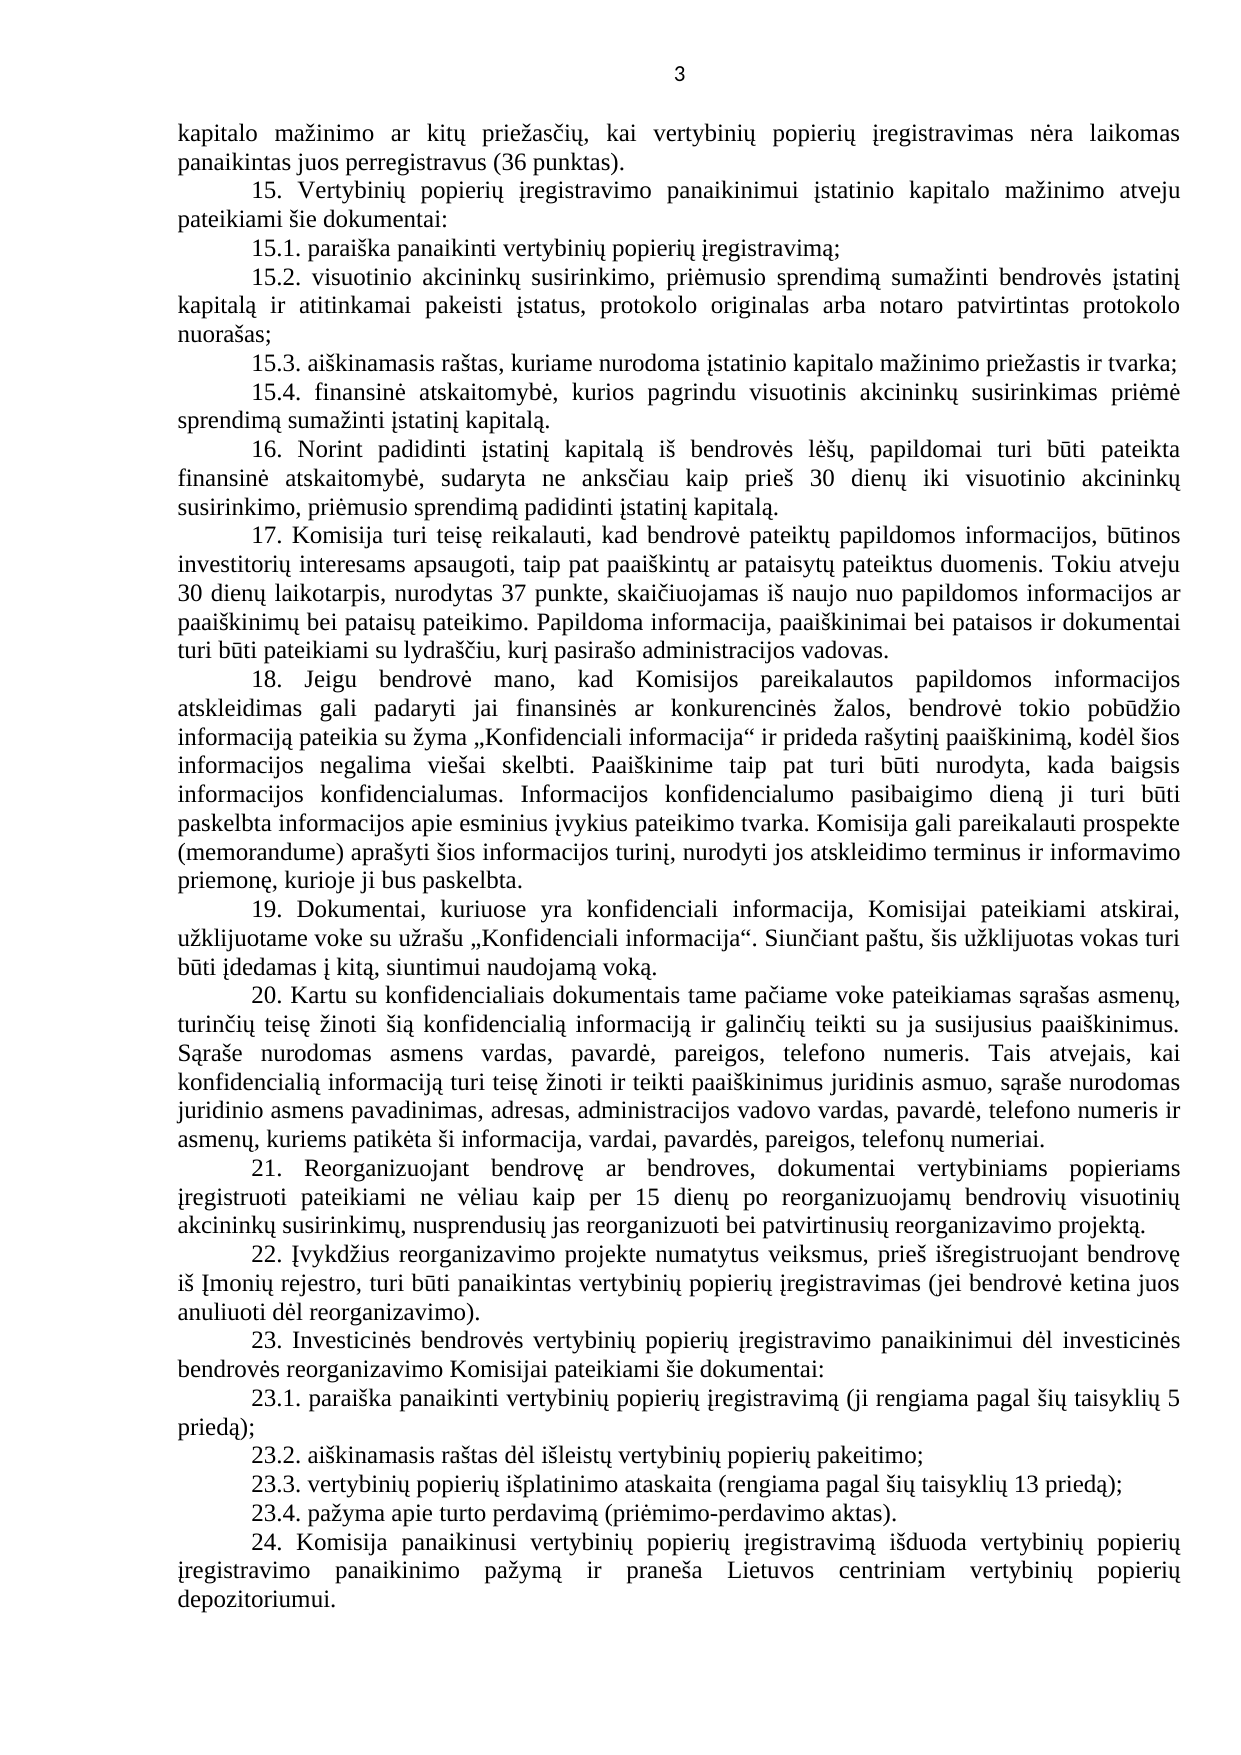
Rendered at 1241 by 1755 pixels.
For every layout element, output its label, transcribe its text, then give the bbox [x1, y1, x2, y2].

text 23.1. paraiška panaikinti vertybinių popierių įregistravimą (ji rengiama pagal šių taisyklių 5 priedą); [177, 1383, 1181, 1441]
text 19. Dokumentai, kuriuose yra konfidenciali informacija, Komisijai pateikiami atskirai, užklijuotame voke su užrašu „Konfidenciali informacija“. Siunčiant paštu, šis užklijuotas vokas turi būti įdedamas į kitą, siuntimui naudojamą voką. [177, 894, 1181, 981]
text 16. Norint padidinti įstatinį kapitalą iš bendrovės lėšų, papildomai turi būti pateikta finansinė atskaitomybė, sudaryta ne anksčiau kaip prieš 30 dienų iki visuotinio akcininkų susirinkimo, priėmusio sprendimą padidinti įstatinį kapitalą. [177, 434, 1181, 521]
text 22. Įvykdžius reorganizavimo projekte numatytus veiksmus, prieš išregistruojant bendrovę iš Įmonių rejestro, turi būti panaikintas vertybinių popierių įregistravimas (jei bendrovė ketina juos anuliuoti dėl reorganizavimo). [177, 1239, 1181, 1326]
text 17. Komisija turi teisę reikalauti, kad bendrovė pateiktų papildomos informacijos, būtinos investitorių interesams apsaugoti, taip pat paaiškintų ar pataisytų pateiktus duomenis. Tokiu atveju 30 dienų laikotarpis, nurodytas 37 punkte, skaičiuojamas iš naujo nuo papildomos informacijos ar paaiškinimų bei pataisų pateikimo. Papildoma informacija, paaiškinimai bei pataisos ir dokumentai turi būti pateikiami su lydraščiu, kurį pasirašo administracijos vadovas. [177, 521, 1181, 664]
text 15.4. finansinė atskaitomybė, kurios pagrindu visuotinis akcininkų susirinkimas priėmė sprendimą sumažinti įstatinį kapitalą. [177, 377, 1181, 434]
text 15.1. paraiška panaikinti vertybinių popierių įregistravimą; [177, 233, 1181, 262]
text 23. Investicinės bendrovės vertybinių popierių įregistravimo panaikinimui dėl investicinės bendrovės reorganizavimo Komisijai pateikiami šie dokumentai: [177, 1326, 1181, 1383]
text 23.4. pažyma apie turto perdavimą (priėmimo-perdavimo aktas). [177, 1498, 1181, 1527]
text 23.2. aiškinamasis raštas dėl išleistų vertybinių popierių pakeitimo; [177, 1441, 1181, 1469]
text 15.2. visuotinio akcininkų susirinkimo, priėmusio sprendimą sumažinti bendrovės įstatinį kapitalą ir atitinkamai pakeisti įstatus, protokolo originalas arba notaro patvirtintas protokolo nuorašas; [177, 262, 1181, 348]
text 20. Kartu su konfidencialiais dokumentais tame pačiame voke pateikiamas sąrašas asmenų, turinčių teisę žinoti šią konfidencialią informaciją ir galinčių teikti su ja susijusius paaiškinimus. Sąraše nurodomas asmens vardas, pavardė, pareigos, telefono numeris. Tais atvejais, kai konfidencialią informaciją turi teisę žinoti ir teikti paaiškinimus juridinis asmuo, sąraše nurodomas juridinio asmens pavadinimas, adresas, administracijos vadovo vardas, pavardė, telefono numeris ir asmenų, kuriems patikėta ši informacija, vardai, pavardės, pareigos, telefonų numeriai. [177, 981, 1181, 1153]
text 18. Jeigu bendrovė mano, kad Komisijos pareikalautos papildomos informacijos atskleidimas gali padaryti jai finansinės ar konkurencinės žalos, bendrovė tokio pobūdžio informaciją pateikia su žyma „Konfidenciali informacija“ ir prideda rašytinį paaiškinimą, kodėl šios informacijos negalima viešai skelbti. Paaiškinime taip pat turi būti nurodyta, kada baigsis informacijos konfidencialumas. Informacijos konfidencialumo pasibaigimo dieną ji turi būti paskelbta informacijos apie esminius įvykius pateikimo tvarka. Komisija gali pareikalauti prospekte (memorandume) aprašyti šios informacijos turinį, nurodyti jos atskleidimo terminus ir informavimo priemonę, kurioje ji bus paskelbta. [177, 664, 1181, 894]
text 21. Reorganizuojant bendrovę ar bendroves, dokumentai vertybiniams popieriams įregistruoti pateikiami ne vėliau kaip per 15 dienų po reorganizuojamų bendrovių visuotinių akcininkų susirinkimų, nusprendusių jas reorganizuoti bei patvirtinusių reorganizavimo projektą. [177, 1153, 1181, 1239]
text kapitalo mažinimo ar kitų priežasčių, kai vertybinių popierių įregistravimas nėra laikomas panaikintas juos perregistravus (36 punktas). [177, 118, 1181, 176]
text 15.3. aiškinamasis raštas, kuriame nurodoma įstatinio kapitalo mažinimo priežastis ir tvarka; [177, 348, 1181, 377]
text 24. Komisija panaikinusi vertybinių popierių įregistravimą išduoda vertybinių popierių įregistravimo panaikinimo pažymą ir praneša Lietuvos centriniam vertybinių popierių depozitoriumui. [177, 1527, 1181, 1613]
text 23.3. vertybinių popierių išplatinimo ataskaita (rengiama pagal šių taisyklių 13 priedą); [177, 1469, 1181, 1498]
text 15. Vertybinių popierių įregistravimo panaikinimui įstatinio kapitalo mažinimo atveju pateikiami šie dokumentai: [177, 176, 1181, 233]
